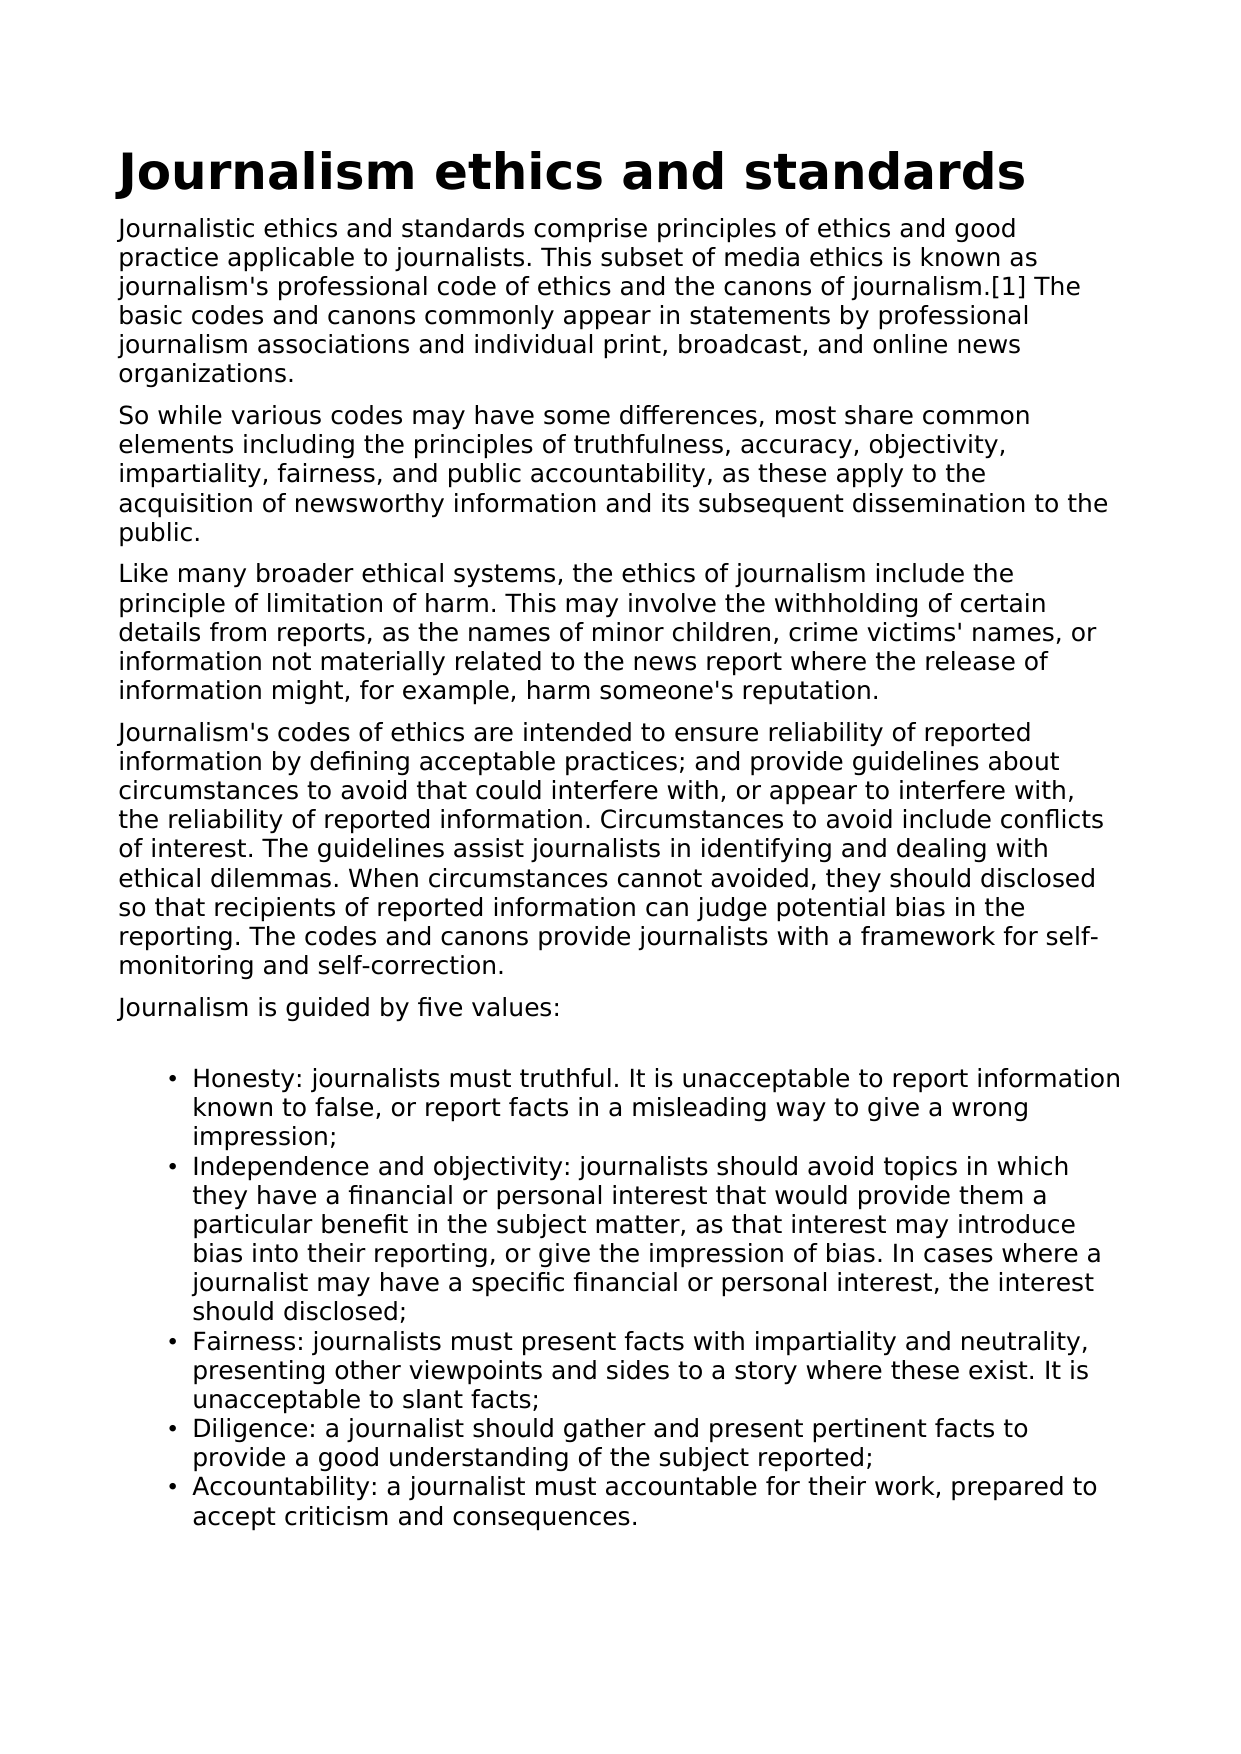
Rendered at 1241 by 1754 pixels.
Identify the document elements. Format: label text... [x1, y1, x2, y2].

text Journalism's codes of ethics are intended to ensure reliability of reported information by defining acceptable practices; and provide guidelines about circumstances to avoid that could interfere with, or appear to interfere with, the reliability of reported information. Circumstances to avoid include conflicts of interest. The guidelines assist journalists in identifying and dealing with ethical dilemmas. When circumstances cannot avoided, they should disclosed so that recipients of reported information can judge potential bias in the reporting. The codes and canons provide journalists with a framework for self-monitoring and self-correction. [118, 718, 1122, 981]
list Diligence: a journalist should gather and present pertinent facts to provide a good understanding of the subject reported; [177, 1414, 1122, 1472]
text Like many broader ethical systems, the ethics of journalism include the principle of limitation of harm. This may involve the withholding of certain details from reports, as the names of minor children, crime victims' names, or information not materially related to the news report where the release of information might, for example, harm someone's reputation. [118, 560, 1122, 706]
text Journalism is guided by five values: [118, 993, 1122, 1022]
subtitle Journalism ethics and standards [118, 143, 1122, 201]
text So while various codes may have some differences, most share common elements including the principles of truthfulness, accuracy, objectivity, impartiality, fairness, and public accountability, as these apply to the acquisition of newsworthy information and its subsequent dissemination to the public. [118, 401, 1122, 547]
list Accountability: a journalist must accountable for their work, prepared to accept criticism and consequences. [177, 1472, 1122, 1531]
list Independence and objectivity: journalists should avoid topics in which they have a financial or personal interest that would provide them a particular benefit in the subject matter, as that interest may introduce bias into their reporting, or give the impression of bias. In cases where a journalist may have a specific financial or personal interest, the interest should disclosed; [177, 1152, 1122, 1327]
list Honesty: journalists must truthful. It is unacceptable to report information known to false, or report facts in a misleading way to give a wrong impression; [177, 1064, 1122, 1152]
text Journalistic ethics and standards comprise principles of ethics and good practice applicable to journalists. This subset of media ethics is known as journalism's professional code of ethics and the canons of journalism.[1] The basic codes and canons commonly appear in statements by professional journalism associations and individual print, broadcast, and online news organizations. [118, 214, 1122, 389]
list Fairness: journalists must present facts with impartiality and neutrality, presenting other viewpoints and sides to a story where these exist. It is unacceptable to slant facts; [177, 1327, 1122, 1414]
